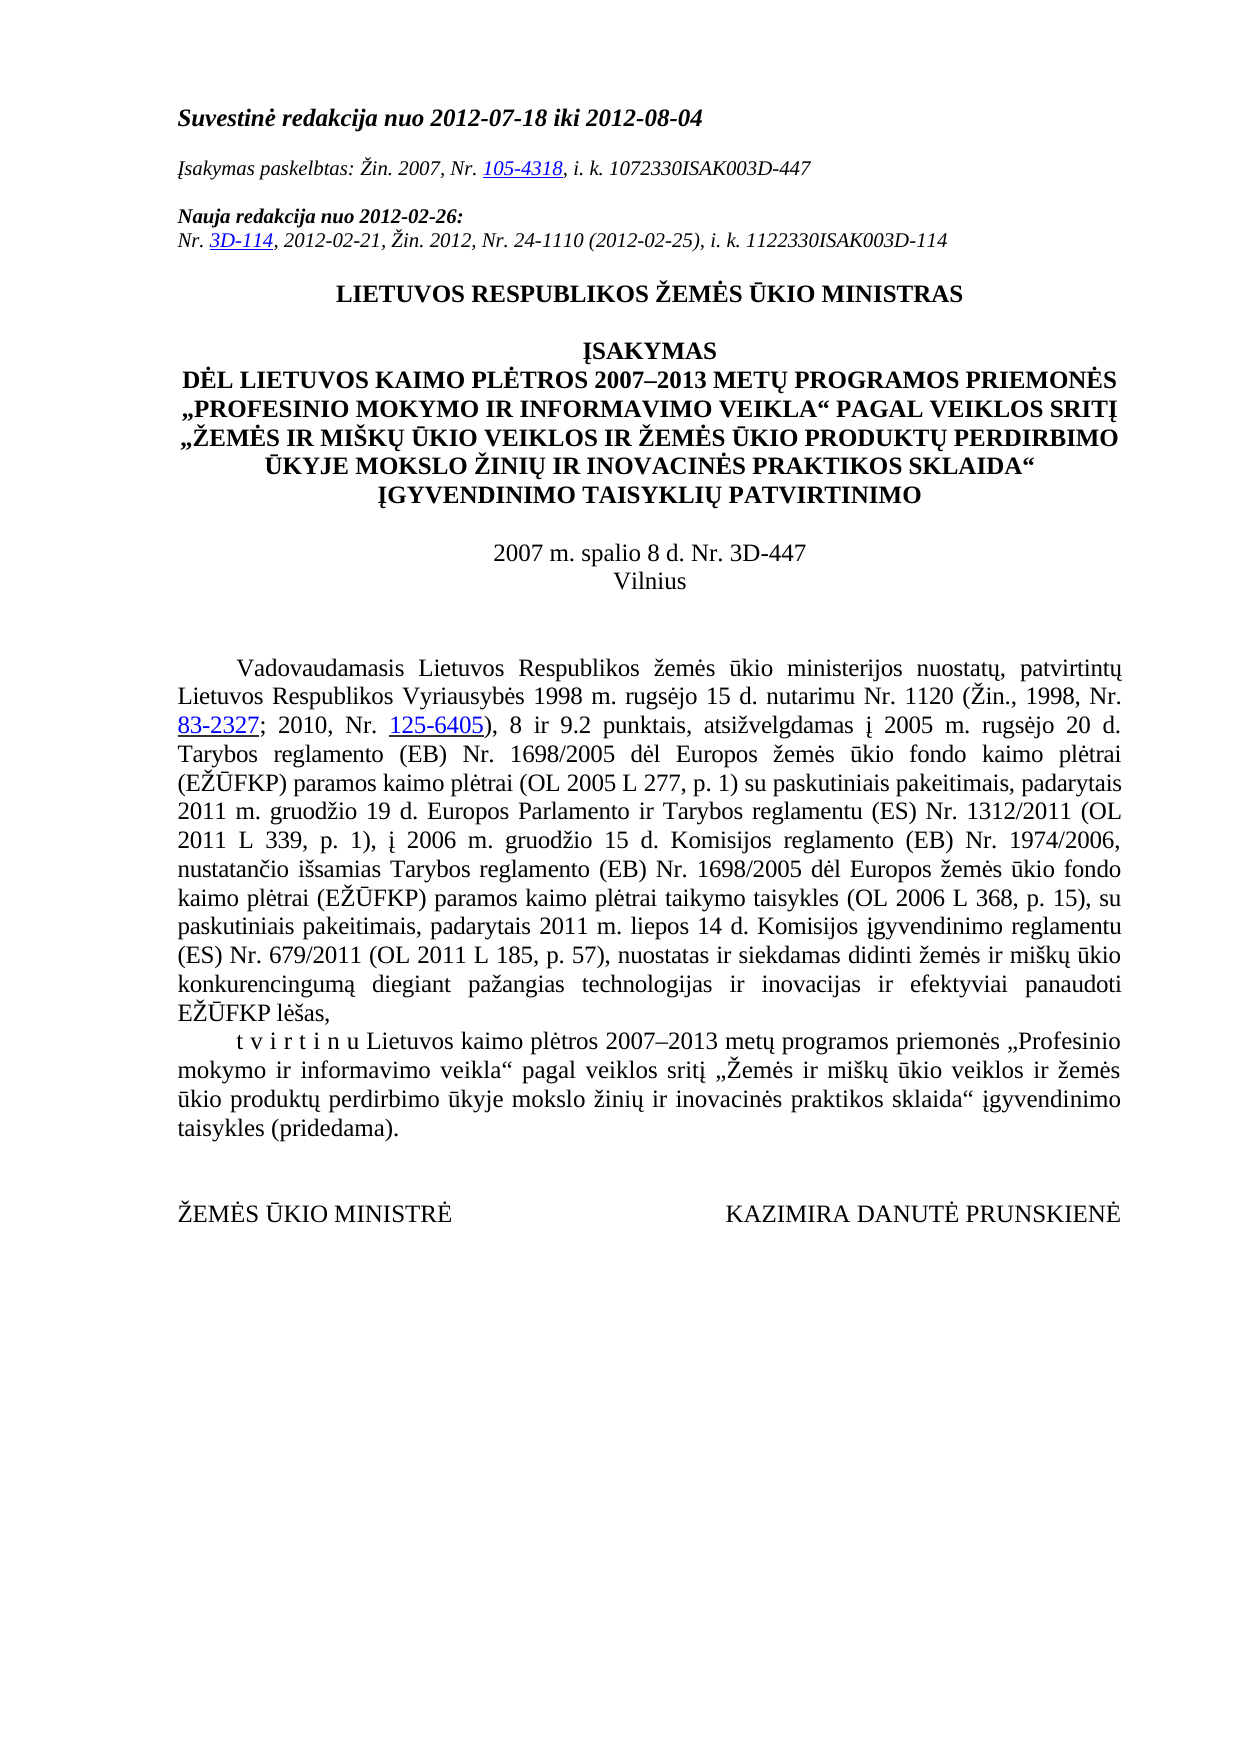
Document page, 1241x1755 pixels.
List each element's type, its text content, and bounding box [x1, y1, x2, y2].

text Įsakymas paskelbtas: Žin. 2007, Nr. 105-4318, i. k. 1072330ISAK003D-447 [177, 156, 1122, 180]
text Vadovaudamasis Lietuvos Respublikos žemės ūkio ministerijos nuostatų, patvirtintų Lietuvos Respublikos Vyriausybės 1998 m. rugsėjo 15 d. nutarimu Nr. 1120 (Žin., 1998, Nr. 83-2327; 2010, Nr. 125-6405), 8 ir 9.2 punktais, atsižvelgdamas į 2005 m. rugsėjo 20 d. Tarybos reglamento (EB) Nr. 1698/2005 dėl Europos žemės ūkio fondo kaimo plėtrai (EŽŪFKP) paramos kaimo plėtrai (OL 2005 L 277, p. 1) su paskutiniais pakeitimais, padarytais 2011 m. gruodžio 19 d. Europos Parlamento ir Tarybos reglamentu (ES) Nr. 1312/2011 (OL 2011 L 339, p. 1), į 2006 m. gruodžio 15 d. Komisijos reglamento (EB) Nr. 1974/2006, nustatančio išsamias Tarybos reglamento (EB) Nr. 1698/2005 dėl Europos žemės ūkio fondo kaimo plėtrai (EŽŪFKP) paramos kaimo plėtrai taikymo taisykles (OL 2006 L 368, p. 15), su paskutiniais pakeitimais, padarytais 2011 m. liepos 14 d. Komisijos įgyvendinimo reglamentu (ES) Nr. 679/2011 (OL 2011 L 185, p. 57), nuostatas ir siekdamas didinti žemės ir miškų ūkio konkurencingumą diegiant pažangias technologijas ir inovacijas ir efektyviai panaudoti EŽŪFKP lėšas, [177, 653, 1122, 1026]
text Nr. 3D-114, 2012-02-21, Žin. 2012, Nr. 24-1110 (2012-02-25), i. k. 1122330ISAK003D-114 [177, 228, 1122, 252]
text t v i r t i n u Lietuvos kaimo plėtros 2007–2013 metų programos priemonės „Profesinio mokymo ir informavimo veikla“ pagal veiklos sritį „Žemės ir miškų ūkio veiklos ir žemės ūkio produktų perdirbimo ūkyje mokslo žinių ir inovacinės praktikos sklaida“ įgyvendinimo taisykles (pridedama). [177, 1026, 1122, 1141]
text Nauja redakcija nuo 2012-02-26: [177, 204, 1122, 228]
text ĮSAKYMAS [177, 336, 1122, 365]
text Suvestinė redakcija nuo 2012-07-18 iki 2012-08-04 [177, 103, 1122, 132]
text Vilnius [177, 566, 1122, 595]
text 2007 m. spalio 8 d. Nr. 3D-447 [177, 538, 1122, 566]
text DĖL LIETUVOS KAIMO PLĖTROS 2007–2013 METŲ PROGRAMOS PRIEMONĖS „PROFESINIO MOKYMO IR INFORMAVIMO VEIKLA“ PAGAL VEIKLOS SRITĮ „ŽEMĖS IR MIŠKŲ ŪKIO VEIKLOS IR ŽEMĖS ŪKIO PRODUKTŲ PERDIRBIMO ŪKYJE MOKSLO ŽINIŲ IR INOVACINĖS PRAKTIKOS SKLAIDA“ ĮGYVENDINIMO TAISYKLIŲ PATVIRTINIMO [177, 365, 1122, 509]
text LIETUVOS RESPUBLIKOS ŽEMĖS ŪKIO MINISTRAS [177, 279, 1122, 308]
text ŽEMĖS ŪKIO MINISTRĖ KAZIMIRA DANUTĖ PRUNSKIENĖ [177, 1199, 1122, 1228]
